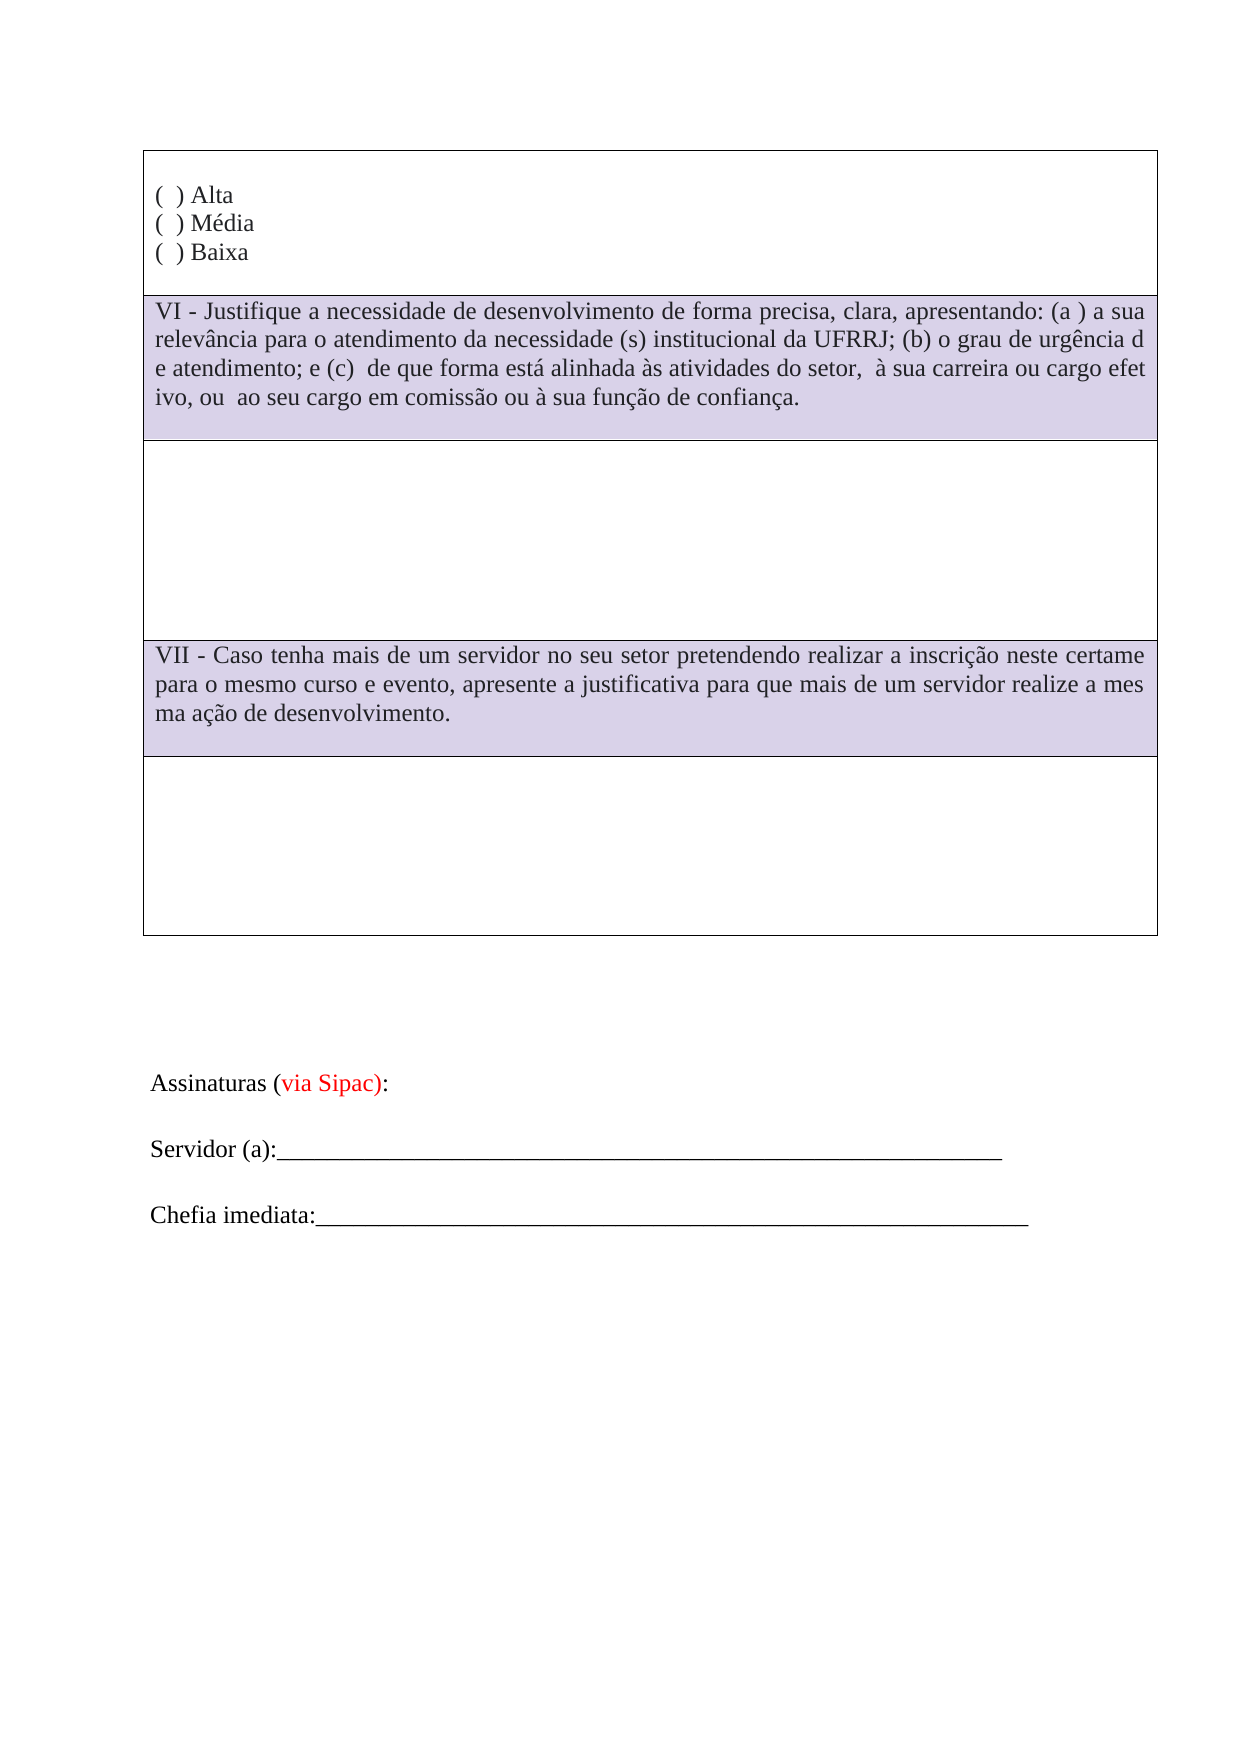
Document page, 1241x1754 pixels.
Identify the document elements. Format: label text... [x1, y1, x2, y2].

table_cell VII - Caso tenha mais de um servidor no seu setor pretendendo realizar a inscrição neste certame para o mesmo curso e evento, apresente a justificativa para que mais de um servidor realize a mesma ação de desenvolvimento. [144, 641, 1157, 756]
table_cell VI - Justifique a necessidade de desenvolvimento de forma precisa, clara, apresentando: (a ) a sua relevância para o atendimento da necessidade (s) institucional da UFRRJ; (b) o grau de urgência de atendimento; e (c) de que forma está alinhada às atividades do setor, à sua carreira ou cargo efetivo, ou ao seu cargo em comissão ou à sua função de confiança. [144, 296, 1157, 439]
table_cell [144, 441, 1157, 639]
text Chefia imediata:_________________________________________________________ [150, 1201, 1049, 1229]
text Assinaturas (via Sipac): [150, 1068, 1090, 1097]
table_cell [144, 757, 1157, 935]
text Servidor (a):__________________________________________________________ [150, 1134, 1049, 1163]
table_cell ( ) Alta ( ) Média ( ) Baixa [144, 151, 1157, 295]
